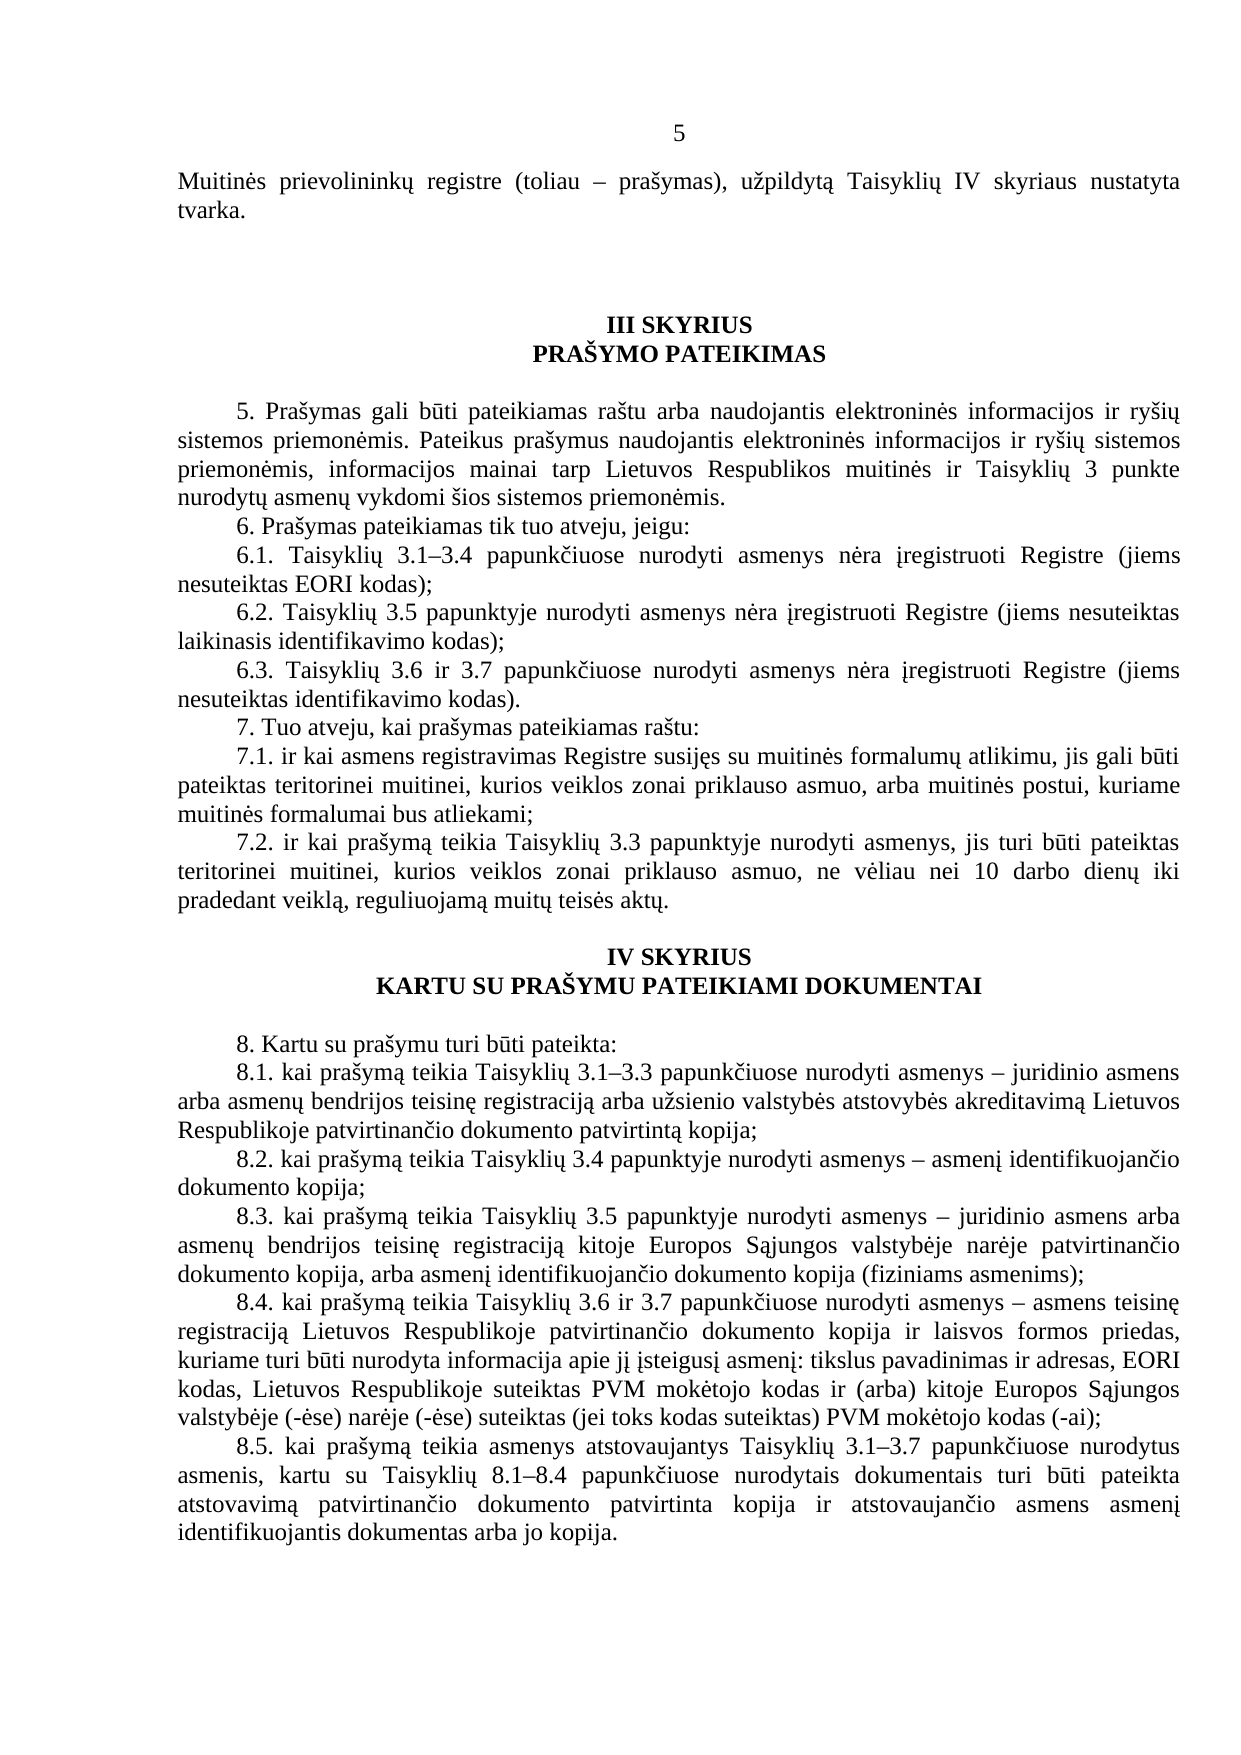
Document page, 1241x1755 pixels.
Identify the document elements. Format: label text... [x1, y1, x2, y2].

text KARTU SU PRAŠYMU PATEIKIAMI DOKUMENTAI [177, 971, 1181, 1000]
text 8.2. kai prašymą teikia Taisyklių 3.4 papunktyje nurodyti asmenys – asmenį identifikuojančio dokumento kopija; [177, 1144, 1181, 1201]
text III SKYRIUS [177, 310, 1181, 339]
text 8.4. kai prašymą teikia Taisyklių 3.6 ir 3.7 papunkčiuose nurodyti asmenys – asmens teisinę registraciją Lietuvos Respublikoje patvirtinančio dokumento kopija ir laisvos formos priedas, kuriame turi būti nurodyta informacija apie jį įsteigusį asmenį: tikslus pavadinimas ir adresas, EORI kodas, Lietuvos Respublikoje suteiktas PVM mokėtojo kodas ir (arba) kitoje Europos Sąjungos valstybėje (-ėse) narėje (-ėse) suteiktas (jei toks kodas suteiktas) PVM mokėtojo kodas (-ai); [177, 1287, 1181, 1431]
text 8.1. kai prašymą teikia Taisyklių 3.1–3.3 papunkčiuose nurodyti asmenys – juridinio asmens arba asmenų bendrijos teisinę registraciją arba užsienio valstybės atstovybės akreditavimą Lietuvos Respublikoje patvirtinančio dokumento patvirtintą kopija; [177, 1057, 1181, 1144]
text 8.5. kai prašymą teikia asmenys atstovaujantys Taisyklių 3.1–3.7 papunkčiuose nurodytus asmenis, kartu su Taisyklių 8.1–8.4 papunkčiuose nurodytais dokumentais turi būti pateikta atstovavimą patvirtinančio dokumento patvirtinta kopija ir atstovaujančio asmens asmenį identifikuojantis dokumentas arba jo kopija. [177, 1431, 1181, 1546]
text 8. Kartu su prašymu turi būti pateikta: [177, 1029, 1181, 1057]
text 6.3. Taisyklių 3.6 ir 3.7 papunkčiuose nurodyti asmenys nėra įregistruoti Registre (jiems nesuteiktas identifikavimo kodas). [177, 655, 1181, 712]
text 7.1. ir kai asmens registravimas Registre susijęs su muitinės formalumų atlikimu, jis gali būti pateiktas teritorinei muitinei, kurios veiklos zonai priklauso asmuo, arba muitinės postui, kuriame muitinės formalumai bus atliekami; [177, 741, 1181, 827]
text 7. Tuo atveju, kai prašymas pateikiamas raštu: [177, 712, 1181, 741]
text 6.2. Taisyklių 3.5 papunktyje nurodyti asmenys nėra įregistruoti Registre (jiems nesuteiktas laikinasis identifikavimo kodas); [177, 597, 1181, 655]
text PRAŠYMO PATEIKIMAS [177, 339, 1181, 367]
text IV SKYRIUS [177, 942, 1181, 971]
text 7.2. ir kai prašymą teikia Taisyklių 3.3 papunktyje nurodyti asmenys, jis turi būti pateiktas teritorinei muitinei, kurios veiklos zonai priklauso asmuo, ne vėliau nei 10 darbo dienų iki pradedant veiklą, reguliuojamą muitų teisės aktų. [177, 827, 1181, 914]
text Muitinės prievolininkų registre (toliau – prašymas), užpildytą Taisyklių IV skyriaus nustatyta tvarka. [177, 166, 1181, 224]
text 8.3. kai prašymą teikia Taisyklių 3.5 papunktyje nurodyti asmenys – juridinio asmens arba asmenų bendrijos teisinę registraciją kitoje Europos Sąjungos valstybėje narėje patvirtinančio dokumento kopija, arba asmenį identifikuojančio dokumento kopija (fiziniams asmenims); [177, 1201, 1181, 1287]
text 6.1. Taisyklių 3.1–3.4 papunkčiuose nurodyti asmenys nėra įregistruoti Registre (jiems nesuteiktas EORI kodas); [177, 540, 1181, 597]
text 6. Prašymas pateikiamas tik tuo atveju, jeigu: [177, 511, 1181, 540]
text 5. Prašymas gali būti pateikiamas raštu arba naudojantis elektroninės informacijos ir ryšių sistemos priemonėmis. Pateikus prašymus naudojantis elektroninės informacijos ir ryšių sistemos priemonėmis, informacijos mainai tarp Lietuvos Respublikos muitinės ir Taisyklių 3 punkte nurodytų asmenų vykdomi šios sistemos priemonėmis. [177, 396, 1181, 511]
